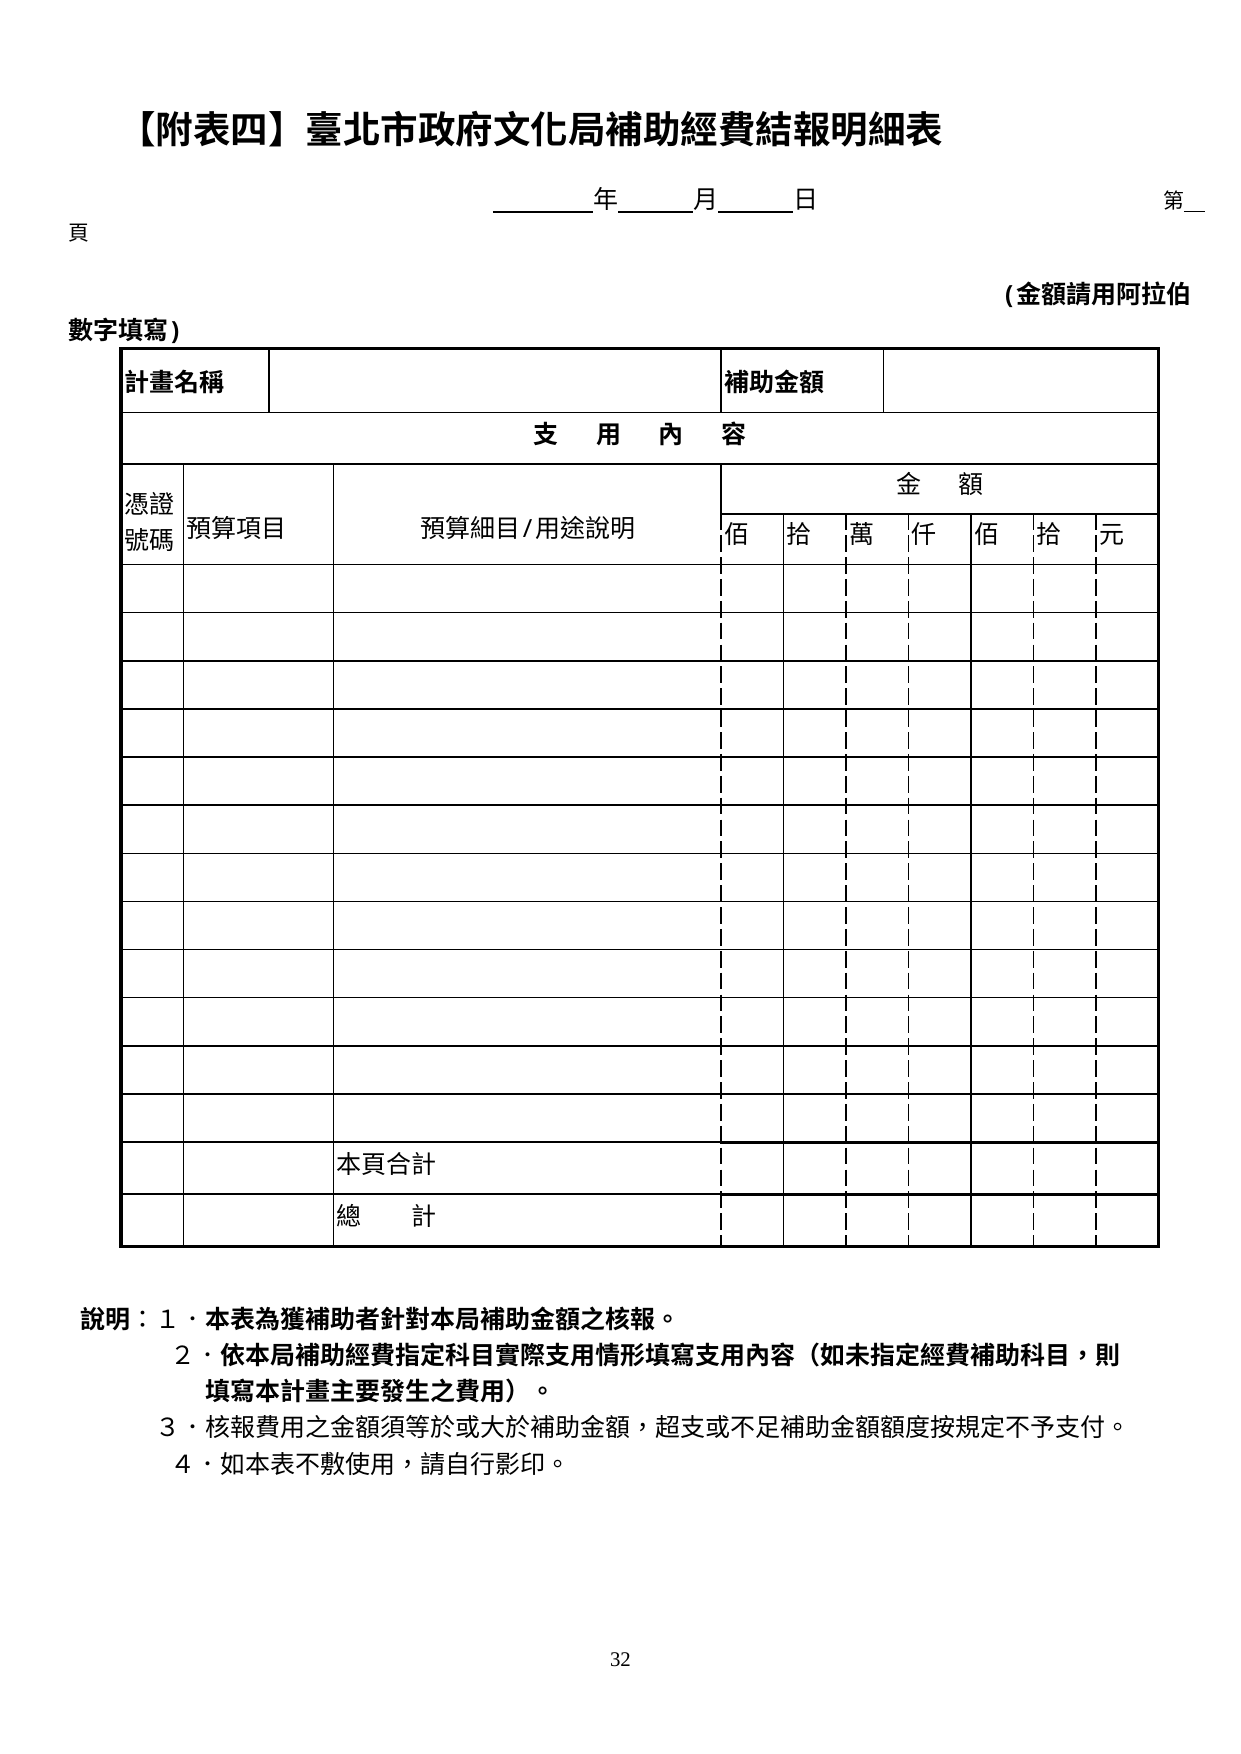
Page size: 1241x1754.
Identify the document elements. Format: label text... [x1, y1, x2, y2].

table_cell [334, 565, 721, 612]
table_cell [721, 902, 783, 949]
table_cell [846, 710, 908, 756]
table_cell [972, 565, 1033, 612]
table_cell [909, 613, 970, 660]
table_cell [334, 613, 721, 660]
table_cell 佰 [721, 515, 783, 564]
table_cell [784, 565, 846, 612]
table_cell [123, 662, 183, 708]
table_cell [972, 1196, 1033, 1245]
table_cell [972, 950, 1033, 997]
text 年 月 日 第 頁 [68, 180, 1209, 246]
table_cell [334, 854, 721, 901]
table_cell [972, 1144, 1033, 1193]
table_cell [123, 902, 183, 949]
table_cell [784, 950, 846, 997]
table_cell [184, 950, 333, 997]
table_cell [721, 806, 783, 852]
table_cell [1096, 613, 1157, 660]
table_cell [721, 758, 783, 804]
table_cell [846, 565, 908, 612]
table_cell 佰 [972, 515, 1033, 564]
table_cell [184, 1095, 333, 1141]
table_cell [123, 1195, 183, 1245]
table_cell [846, 902, 908, 949]
table_cell [1034, 1196, 1096, 1245]
table_cell [1096, 1047, 1157, 1093]
table_cell [1096, 854, 1157, 901]
table_cell [123, 1047, 183, 1093]
table_cell [721, 710, 783, 756]
table_cell [1034, 758, 1096, 804]
table_cell [1034, 950, 1096, 997]
table_cell 預算項目 [184, 465, 333, 564]
table_cell [784, 1144, 846, 1193]
table_cell [784, 1196, 846, 1245]
table_cell [972, 662, 1033, 708]
table_cell 萬 [846, 515, 908, 564]
table_cell [1034, 902, 1096, 949]
table_header 計畫名稱 [123, 350, 268, 411]
table_cell [721, 950, 783, 997]
table_cell [123, 806, 183, 852]
table_cell [972, 806, 1033, 852]
table_cell [909, 710, 970, 756]
table_cell [909, 998, 970, 1045]
table_cell [1096, 565, 1157, 612]
table_cell [334, 806, 721, 852]
table_cell [784, 758, 846, 804]
table_cell 金 額 [722, 465, 1157, 513]
table_cell [1034, 662, 1096, 708]
table_cell [909, 565, 970, 612]
table_cell [184, 1143, 333, 1193]
table_cell [909, 1047, 970, 1093]
table_cell [123, 758, 183, 804]
table_cell [1034, 854, 1096, 901]
text 【附表四】臺北市政府文化局補助經費結報明細表 [118, 100, 1209, 155]
table_cell [1096, 998, 1157, 1045]
table_cell [784, 806, 846, 852]
table_cell [1096, 902, 1157, 949]
table_cell [334, 710, 721, 756]
table_cell [1096, 1196, 1157, 1245]
table_cell [184, 1195, 333, 1245]
table_cell [184, 806, 333, 852]
table_cell [784, 613, 846, 660]
table_cell [784, 710, 846, 756]
table_cell 拾 [784, 515, 846, 564]
table_cell [909, 1196, 970, 1245]
table_cell [846, 1047, 908, 1093]
table_cell [846, 758, 908, 804]
table_header 補助金額 [722, 350, 883, 411]
text ３．核報費用之金額須等於或大於補助金額，超支或不足補助金額額度按規定不予支付。 [156, 1408, 1122, 1444]
text ４．如本表不敷使用，請自行影印。 [81, 1444, 1122, 1480]
table_cell [123, 613, 183, 660]
table_cell [972, 613, 1033, 660]
table_cell [334, 1095, 721, 1141]
table_cell 仟 [909, 515, 970, 564]
text 說明：１．本表為獲補助者針對本局補助金額之核報。 [81, 1299, 1122, 1335]
table_cell [909, 662, 970, 708]
table_cell [721, 1144, 783, 1193]
table_cell [846, 613, 908, 660]
table_cell [334, 1047, 721, 1093]
table_cell [184, 998, 333, 1045]
table_cell [846, 806, 908, 852]
table_cell [1096, 1144, 1157, 1193]
table_cell [784, 854, 846, 901]
table_cell [972, 1095, 1033, 1141]
table_cell [334, 998, 721, 1045]
text ２．依本局補助經費指定科目實際支用情形填寫支用內容（如未指定經費補助科目，則填寫本計畫主要發生之費用）。 [81, 1335, 1122, 1408]
table_cell [1034, 1095, 1096, 1141]
table_cell [972, 1047, 1033, 1093]
table_cell [909, 758, 970, 804]
table_cell [1034, 806, 1096, 852]
table_cell [909, 950, 970, 997]
table_cell [123, 950, 183, 997]
table_cell [184, 565, 333, 612]
table_cell [1096, 662, 1157, 708]
table_cell [1034, 565, 1096, 612]
table_cell 本頁合計 [334, 1143, 721, 1193]
table_cell [972, 758, 1033, 804]
table_cell [184, 710, 333, 756]
table_cell [721, 854, 783, 901]
table_cell [123, 1143, 183, 1193]
table_cell [334, 902, 721, 949]
table_cell [784, 1047, 846, 1093]
table_cell [909, 1144, 970, 1193]
table_cell [721, 1095, 783, 1141]
table_cell [184, 1047, 333, 1093]
table_cell [721, 565, 783, 612]
table_cell [1096, 1095, 1157, 1141]
table_cell [1034, 710, 1096, 756]
table_cell [909, 854, 970, 901]
table_cell [1034, 1047, 1096, 1093]
table_cell [972, 902, 1033, 949]
table_cell [909, 806, 970, 852]
table_cell [784, 1095, 846, 1141]
table_cell [721, 998, 783, 1045]
table_cell 憑證號碼 [123, 465, 183, 564]
table_cell [1096, 758, 1157, 804]
table_cell [184, 613, 333, 660]
table_cell [123, 854, 183, 901]
table_cell [123, 1095, 183, 1141]
table_cell [972, 710, 1033, 756]
table_cell [1034, 998, 1096, 1045]
table_cell [846, 950, 908, 997]
table_cell [1034, 1144, 1096, 1193]
table_cell [784, 662, 846, 708]
table_cell [846, 1144, 908, 1193]
table_cell 支 用 內 容 [123, 413, 1157, 463]
table_cell [123, 998, 183, 1045]
table_cell [846, 998, 908, 1045]
table_cell [846, 1095, 908, 1141]
table_header [884, 350, 1157, 411]
table_cell [784, 998, 846, 1045]
table_cell [1034, 613, 1096, 660]
table_cell [846, 1196, 908, 1245]
table_cell [184, 662, 333, 708]
table_header [270, 350, 720, 411]
table_cell [721, 1196, 783, 1245]
table_cell 預算細目/用途說明 [334, 465, 721, 564]
text (金額請用阿拉伯數字填寫) [68, 274, 1209, 347]
table_cell [784, 902, 846, 949]
table_cell 總 計 [334, 1195, 721, 1245]
table_cell [123, 710, 183, 756]
table_cell [123, 565, 183, 612]
table_cell [909, 1095, 970, 1141]
table_cell [334, 662, 721, 708]
table_cell [334, 950, 721, 997]
table_cell [721, 1047, 783, 1093]
table_cell [909, 902, 970, 949]
table_cell [184, 902, 333, 949]
table_cell [721, 613, 783, 660]
table_cell [846, 854, 908, 901]
table_cell [721, 662, 783, 708]
table_cell [334, 758, 721, 804]
table_cell [1096, 950, 1157, 997]
table_cell [184, 854, 333, 901]
table_cell [184, 758, 333, 804]
table_cell 拾 [1034, 515, 1096, 564]
table_cell [846, 662, 908, 708]
table_cell 元 [1096, 515, 1157, 564]
table_cell [1096, 806, 1157, 852]
table_cell [972, 998, 1033, 1045]
table_cell [1096, 710, 1157, 756]
table_cell [972, 854, 1033, 901]
